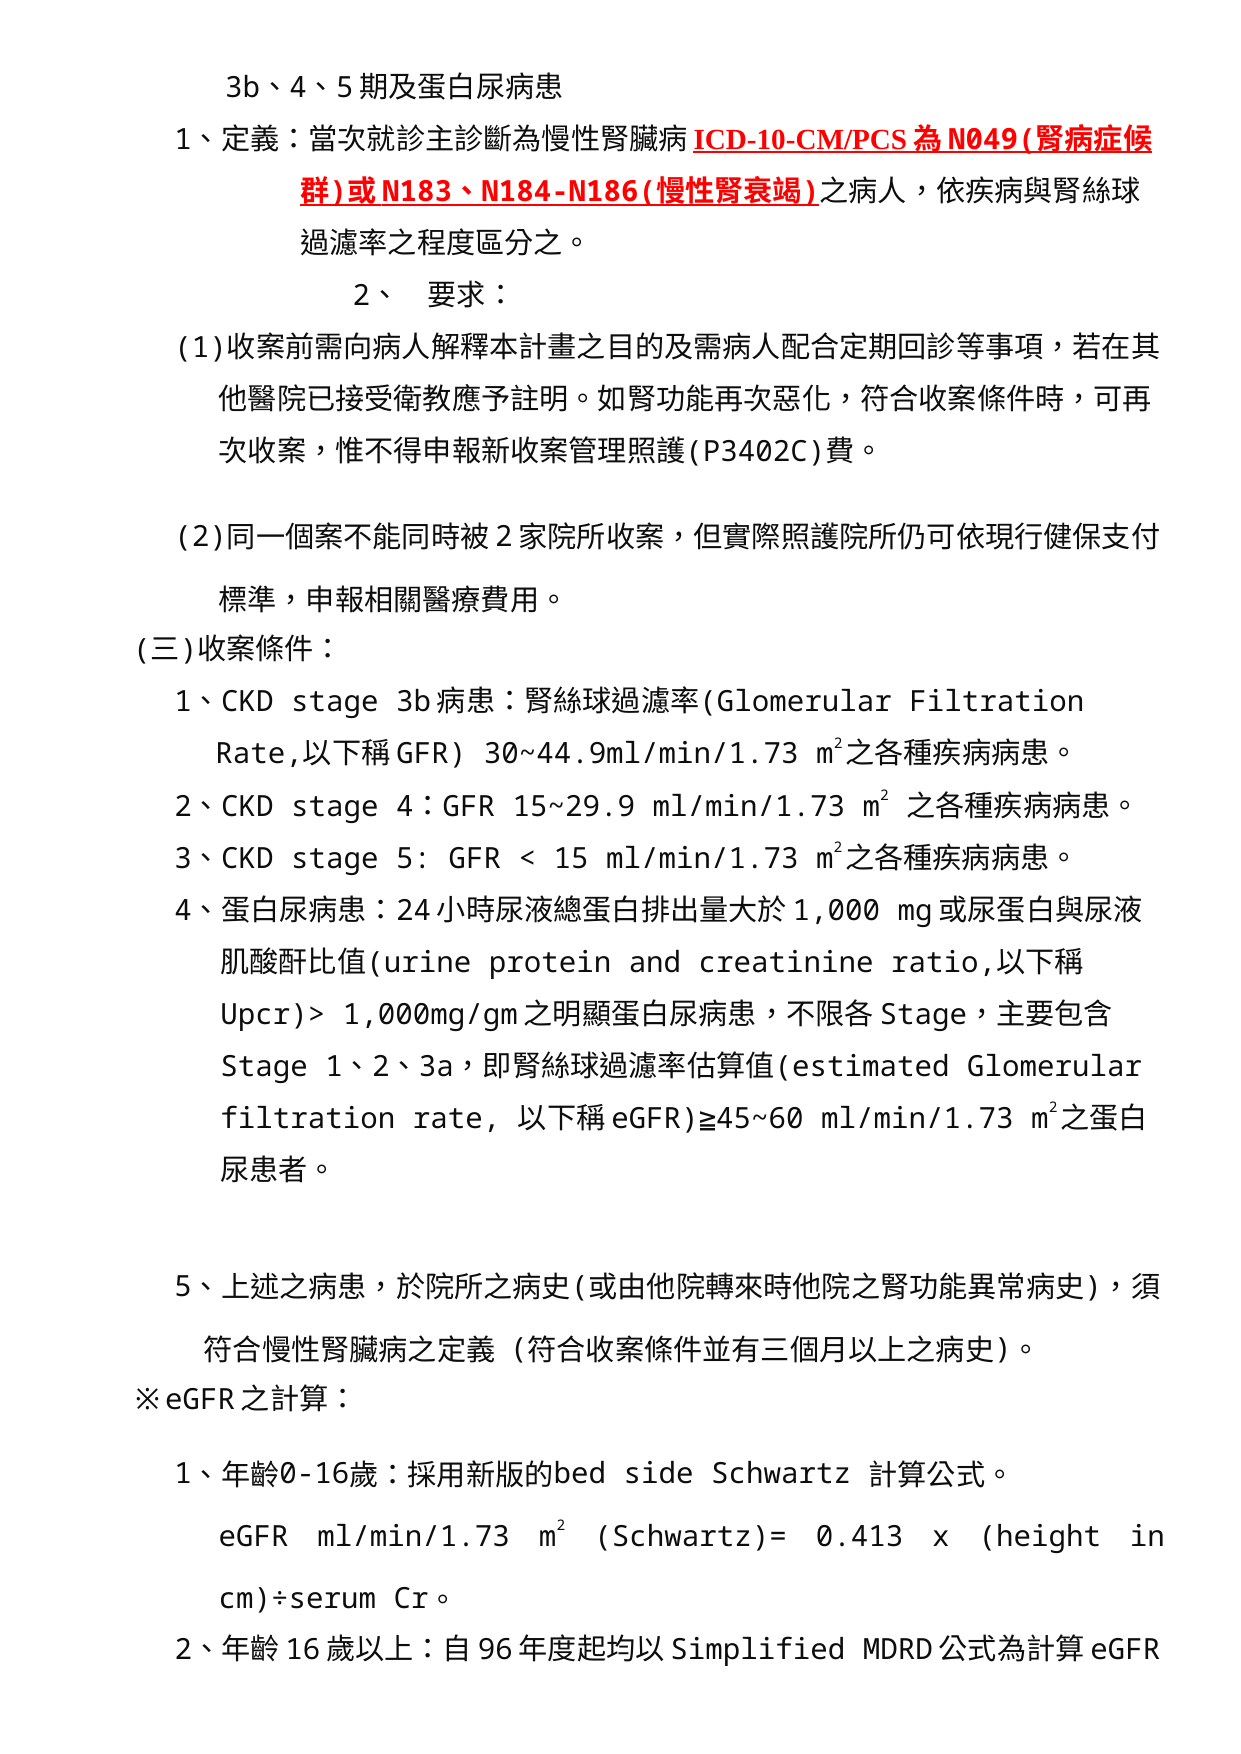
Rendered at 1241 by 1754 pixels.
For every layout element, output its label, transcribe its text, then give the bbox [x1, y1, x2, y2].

text 1、CKD stage 3b病患：腎絲球過濾率(Glomerular Filtration Rate,以下稱GFR) 30~44.9ml/min/1.73 m2之各種疾病病患。 [174, 670, 1165, 774]
list 要求： [352, 264, 1165, 316]
text 2、年齡16歲以上：自96年度起均以Simplified MDRD公式為計算eGFR [174, 1618, 1165, 1670]
text 3b、4、5期及蛋白尿病患 [115, 56, 1165, 108]
text ※eGFR之計算： [130, 1368, 1165, 1420]
text 4、蛋白尿病患：24小時尿液總蛋白排出量大於1,000 mg或尿蛋白與尿液肌酸酐比值(urine protein and creatinine ratio,以下稱Upcr)> 1,000mg/gm之明顯蛋白尿病患，不限各Stage，主要包含Stage 1、2、3a，即腎絲球過濾率估算值(estimated Glomerular filtration rate, 以下稱eGFR)≧45~60 ml/min/1.73 m2之蛋白尿患者。 [174, 878, 1165, 1191]
text 1、定義：當次就診主診斷為慢性腎臟病ICD-10-CM/PCS為N049(腎病症候群)或N183、N184-N186(慢性腎衰竭)之病人，依疾病與腎絲球過濾率之程度區分之。 [174, 108, 1165, 264]
text 3、CKD stage 5: GFR < 15 ml/min/1.73 m2之各種疾病病患。 [174, 826, 1165, 878]
text 1、年齡0-16歲：採用新版的bed side Schwartz 計算公式。 [71, 1431, 1165, 1493]
text (1)收案前需向病人解釋本計畫之目的及需病人配合定期回診等事項，若在其他醫院已接受衛教應予註明。如腎功能再次惡化，符合收案條件時，可再次收案，惟不得申報新收案管理照護(P3402C)費。 [174, 316, 1165, 472]
text eGFR ml/min/1.73 m2 (Schwartz)= 0.413 x (height in cm)÷serum Cr。 [218, 1493, 1165, 1618]
text (三)收案條件： [115, 618, 1165, 670]
text 5、上述之病患，於院所之病史(或由他院轉來時他院之腎功能異常病史)，須符合慢性腎臟病之定義 (符合收案條件並有三個月以上之病史)。 [174, 1243, 1165, 1368]
text (2)同一個案不能同時被2家院所收案，但實際照護院所仍可依現行健保支付標準，申報相關醫療費用。 [174, 493, 1165, 618]
text 2、CKD stage 4：GFR 15~29.9 ml/min/1.73 m2 之各種疾病病患。 [174, 774, 1165, 826]
